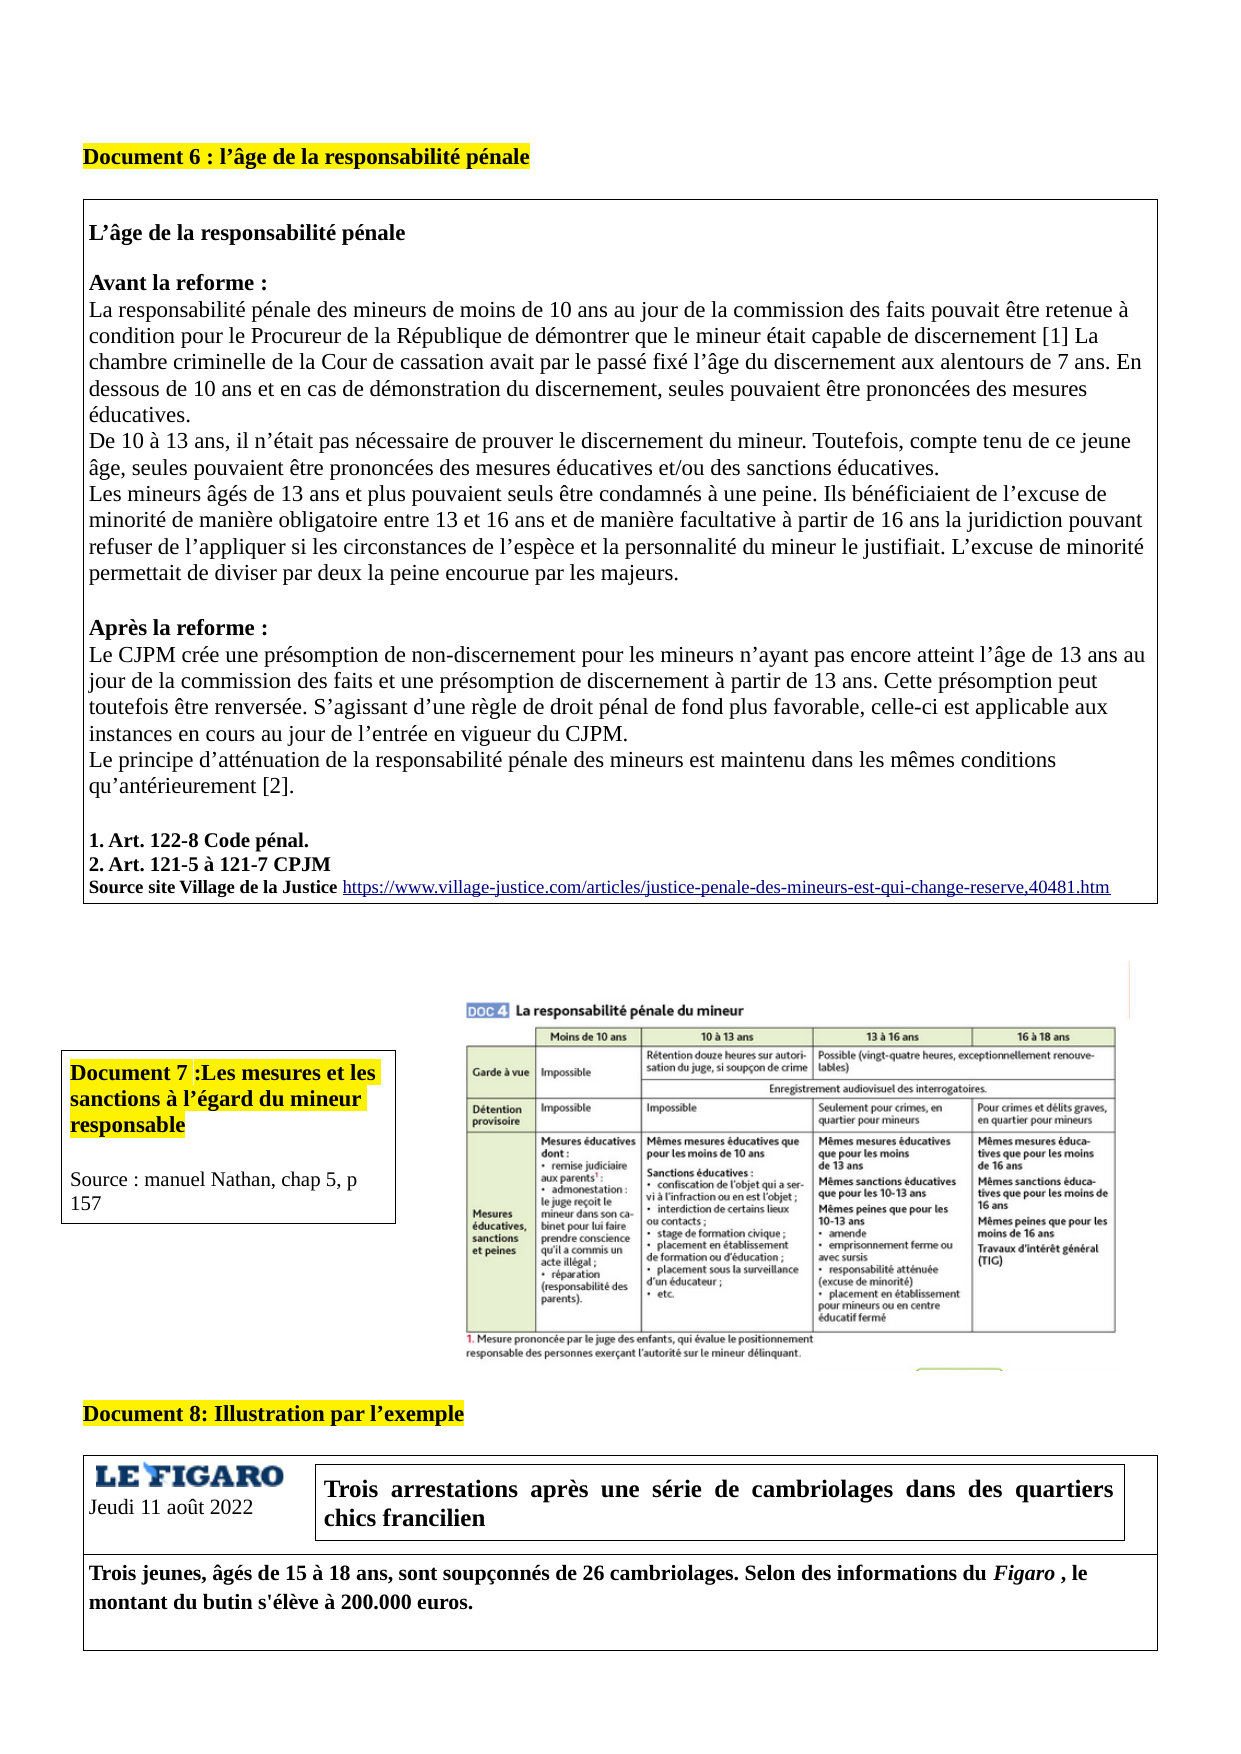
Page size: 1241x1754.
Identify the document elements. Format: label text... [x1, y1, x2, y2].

table_header L’âge de la responsabilité pénale [84, 200, 1157, 263]
text Document 8: Illustration par l’exemple [83, 1399, 1157, 1426]
list Document 6 : l’âge de la responsabilité pénale [83, 140, 1157, 169]
text Source : manuel Nathan, chap 5, p 157 [70, 1166, 386, 1214]
picture [96, 1461, 284, 1487]
text Document 7 :Les mesures et les sanctions à l’égard du mineur responsable [70, 1059, 386, 1138]
picture [394, 961, 1130, 1371]
table_cell Avant la reforme : La responsabilité pénale des mineurs de moins de 10 ans au jour de la commission des faits pouvait être retenue à condition pour le Procureur de la République de démontrer que le mineur était capable de discernement [1] La chambre criminelle de la Cour de cassation avait par le passé fixé l’âge du discernement aux alentours de 7 ans. En dessous de 10 ans et en cas de démonstration du discernement, seules pouvaient être prononcées des mesures éducatives. De 10 à 13 ans, il n’était pas nécessaire de prouver le discernement du mineur. Toutefois, compte tenu de ce jeune âge, seules pouvaient être prononcées des mesures éducatives et/ou des sanctions éducatives. Les mineurs âgés de 13 ans et plus pouvaient seuls être condamnés à une peine. Ils bénéficiaient de l’excuse de minorité de manière obligatoire entre 13 et 16 ans et de manière facultative à partir de 16 ans la juridiction pouvant refuser de l’appliquer si les circonstances de l’espèce et la personnalité du mineur le justifiait. L’excuse de minorité permettait de diviser par deux la peine encourue par les majeurs. Après la reforme : Le CJPM crée une présomption de non-discernement pour les mineurs n’ayant pas encore atteint l’âge de 13 ans au jour de la commission des faits et une présomption de discernement à partir de 13 ans. Cette présomption peut toutefois être renversée. S’agissant d’une règle de droit pénal de fond plus favorable, celle-ci est applicable aux instances en cours au jour de l’entrée en vigueur du CJPM. Le principe d’atténuation de la responsabilité pénale des mineurs est maintenu dans les mêmes conditions qu’antérieurement [2]. 1. Art. 122-8 Code pénal. 2. Art. 121-5 à 121-7 CPJM Source site Village de la Justice https://www.village-justice.com/articles/justice-penale-des-mineurs-est-qui-change-reserve,40481.htm [84, 264, 1157, 903]
table_header Jeudi 11 août 2022 [84, 1456, 1157, 1554]
table_cell Trois jeunes, âgés de 15 à 18 ans, sont soupçonnés de 26 cambriolages. Selon des informations du Figaro , le montant du butin s'élève à 200.000 euros. [84, 1555, 1157, 1650]
